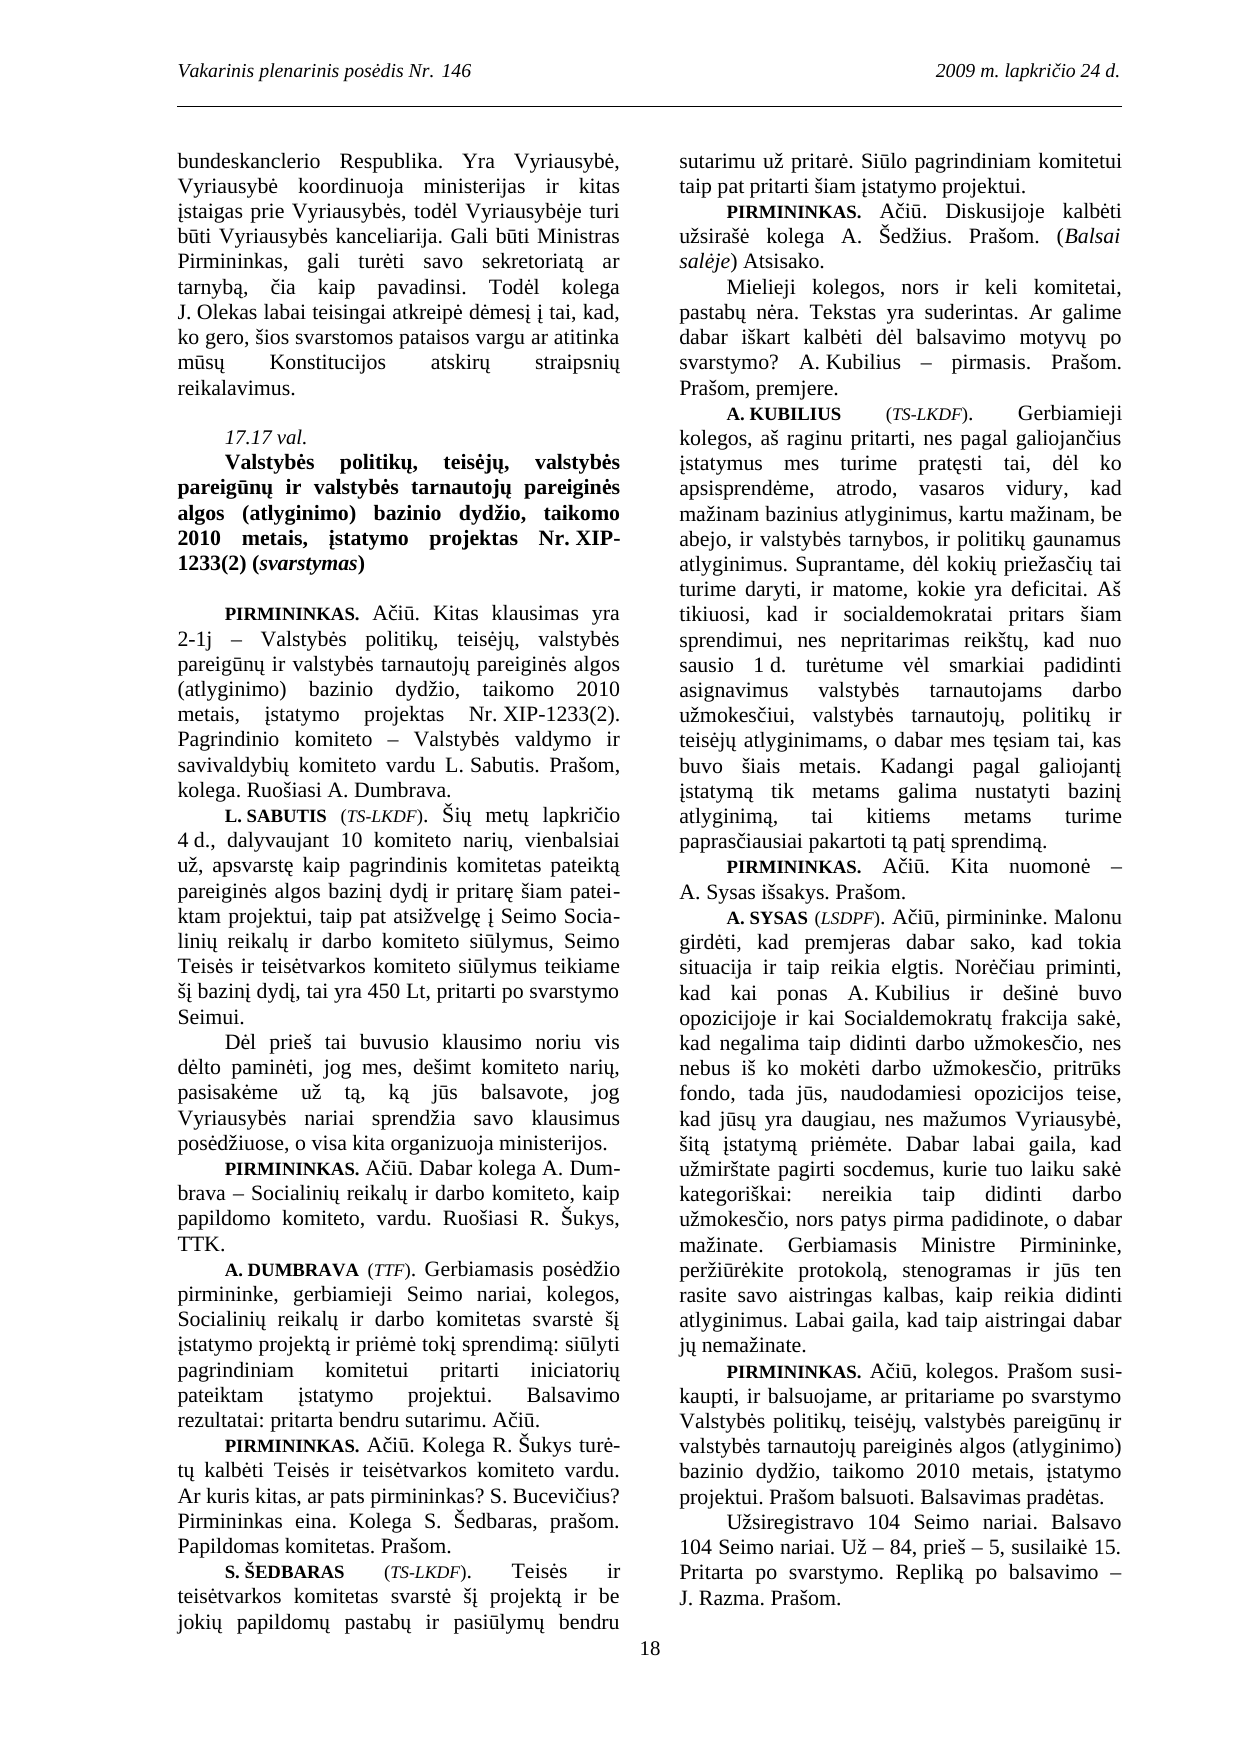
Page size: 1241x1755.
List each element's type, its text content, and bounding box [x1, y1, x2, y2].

text PIRMININKAS. Ačiū. Diskusijoje kalbėti užsirašė kolega A. Šedžius. Prašom. (Balsai salėje) Atsisako. [679, 198, 1122, 274]
text Valstybės politikų, teisėjų, valstybės pareigūnų ir valstybės tarnautojų pareiginės algos (atlyginimo) bazinio dydžio, taikomo 2010 metais, įstatymo projektas Nr. XIP-1233(2) (svarstymas) [177, 449, 620, 575]
text Dėl prieš tai buvusio klausimo noriu vis dėlto paminėti, jog mes, dešimt komiteto narių, pasisakėme už tą, ką jūs balsavote, jog Vyriausybės na­riai sprendžia savo klausimus posėdžiuose, o vi­sa kita organizuoja ministerijos. [177, 1029, 620, 1155]
text Mielieji kolegos, nors ir keli komitetai, pastabų nėra. Tekstas yra suderintas. Ar galime dabar iškart kalbėti dėl balsavimo motyvų po svar­stymo? A. Kubilius – pirmasis. Prašom. Prašom, premjere. [679, 274, 1122, 400]
text bundeskanclerio Respublika. Yra Vyriausybė, Vyriausybė koor­dinuoja ministerijas ir kitas įstaigas prie Vyriausybės, todėl Vyriausybėje turi būti Vyriausybės kanceliarija. Gali būti Ministras Pirmininkas, gali turėti savo sekretoriatą ar tarnybą, čia kaip pavadinsi. Todėl kolega J. Olekas labai teisingai atkreipė dėmesį į tai, kad, ko gero, šios svarstomos pataisos vargu ar atitinka mūsų Konstitucijos atskirų straipsnių reikalavimus. [177, 148, 620, 400]
text PIRMININKAS. Ačiū. Kitas klausimas yra 2‑1j – Valstybės politikų, teisėjų, valstybės pareigūnų ir valstybės tarnautojų pareiginės algos (atlyginimo) bazinio dydžio, taikomo 2010 metais, įstatymo projektas Nr. XIP-1233(2). Pagrindinio ko­miteto – Valstybės valdymo ir savivaldybių ko­miteto vardu L. Sabutis. Prašom, kolega. Ruošiasi A. Dumbrava. [177, 600, 620, 802]
text A. DUMBRAVA (TTF). Gerbiamasis posėdžio pirmininke, gerbiamieji Seimo nariai, kolegos, So­cialinių reikalų ir darbo komitetas svarstė šį įstatymo projektą ir priėmė tokį sprendimą: siūlyti pa­grindiniam komitetui pritarti iniciatorių pateiktam įstatymo projektui. Balsavimo rezultatai: pritarta bendru sutarimu. Ačiū. [177, 1256, 620, 1432]
text PIRMININKAS. Ačiū. Kolega R. Šukys tu­rė­tų kalbėti Teisės ir teisėtvarkos komiteto vardu. Ar kuris kitas, ar pats pirmininkas? S. Bucevičius? Pirmininkas eina. Kolega S. Šedbaras, prašom. Papildomas komitetas. Prašom. [177, 1432, 620, 1558]
text sutarimu už pri­tarė. Siūlo pagrindiniam komitetui taip pat pritarti šiam įstatymo projektui. [679, 148, 1122, 198]
text PIRMININKAS. Ačiū. Dabar kolega A. Dum­brava – Socialinių reikalų ir darbo komiteto, kaip papildomo komiteto, vardu. Ruošiasi R. Šukys, TTK. [177, 1155, 620, 1256]
text L. SABUTIS (TS-LKDF). Šių metų lapkričio 4 d., dalyvaujant 10 komiteto narių, vienbalsiai už, apsvarstę kaip pagrindinis komitetas pateiktą pareiginės algos bazinį dydį ir pritarę šiam patei­ktam projektui, taip pat atsižvelgę į Seimo Socia­linių reikalų ir darbo komiteto siūlymus, Seimo Teisės ir teisėtvarkos komiteto siūlymus teikiame šį bazinį dydį, tai yra 450 Lt, pritarti po svarstymo Seimui. [177, 802, 620, 1029]
text A. SYSAS (LSDPF). Ačiū, pirmininke. Malonu girdėti, kad premjeras dabar sako, kad tokia situacija ir taip reikia elgtis. Norėčiau priminti, kad kai ponas A. Kubilius ir dešinė buvo opozicijoje ir kai Socialdemokratų frakcija sakė, kad negalima taip didinti darbo užmokesčio, nes nebus iš ko mokėti darbo užmokesčio, pritrūks fondo, tada jūs, naudodamiesi opozicijos teise, kad jūsų yra daugiau, nes mažumos Vyriausybė, šitą įstatymą priėmėte. Dabar labai gaila, kad užmirštate pagirti socdemus, kurie tuo laiku sakė kategoriškai: nereikia taip didinti darbo užmokesčio, nors patys pirma pa­didinote, o dabar mažinate. Gerbiamasis Minis­t­re Pirmininke, peržiūrėkite protokolą, stenogramas ir jūs ten rasite savo aistringas kalbas, kaip rei­kia didinti atlyginimus. Labai gaila, kad taip aistringai dabar jų nemažinate. [679, 904, 1122, 1358]
text 17.17 val. [224, 425, 620, 449]
text A. KUBILIUS (TS-LKDF). Gerbiamieji kolegos, aš raginu pritarti, nes pagal galiojančius įstatymus mes turime pratęsti tai, dėl ko apsisprendėme, atrodo, vasaros vidury, kad mažinam ba­zinius atlyginimus, kartu mažinam, be abejo, ir valstybės tarnybos, ir politikų gaunamus atlyginimus. Suprantame, dėl kokių priežasčių tai turime daryti, ir matome, kokie yra deficitai. Aš tikiuosi, kad ir socialdemokratai pritars šiam sprendimui, nes nepritarimas reikštų, kad nuo sausio 1 d. turėtume vėl smarkiai padidinti asignavimus valstybės tarnautojams darbo užmokesčiui, valstybės tarnautojų, politikų ir teisėjų atlyginimams, o dabar mes tęsiam tai, kas buvo šiais metais. Kadangi pagal galiojantį įstatymą tik metams galima nustatyti bazinį atlyginimą, tai kitiems metams turime paprasčiausiai pakartoti tą patį sprendimą. [679, 400, 1122, 853]
text S. ŠEDBARAS (TS-LKDF). Teisės ir teisėtvarkos komitetas svarstė šį projektą ir be jokių papildomų pastabų ir pasiūlymų bendru [177, 1558, 620, 1634]
text PIRMININKAS. Ačiū, kolegos. Prašom su­si­kaupti, ir balsuojame, ar pritariame po svarstymo Valstybės politikų, teisėjų, valstybės pareigūnų ir valstybės tarnautojų pareiginės algos (atlyginimo) bazinio dydžio, taikomo 2010 metais, įstatymo pro­jektui. Prašom balsuoti. Balsavimas pradėtas. [679, 1358, 1122, 1509]
text Užsiregistravo 104 Seimo nariai. Balsavo 104 Seimo nariai. Už – 84, prieš – 5, susilaikė 15. Pritarta po svarstymo. Repliką po balsavimo – J. Razma. Prašom. [679, 1509, 1122, 1610]
text PIRMININKAS. Ačiū. Kita nuomonė – A. Sysas išsakys. Prašom. [679, 853, 1122, 904]
